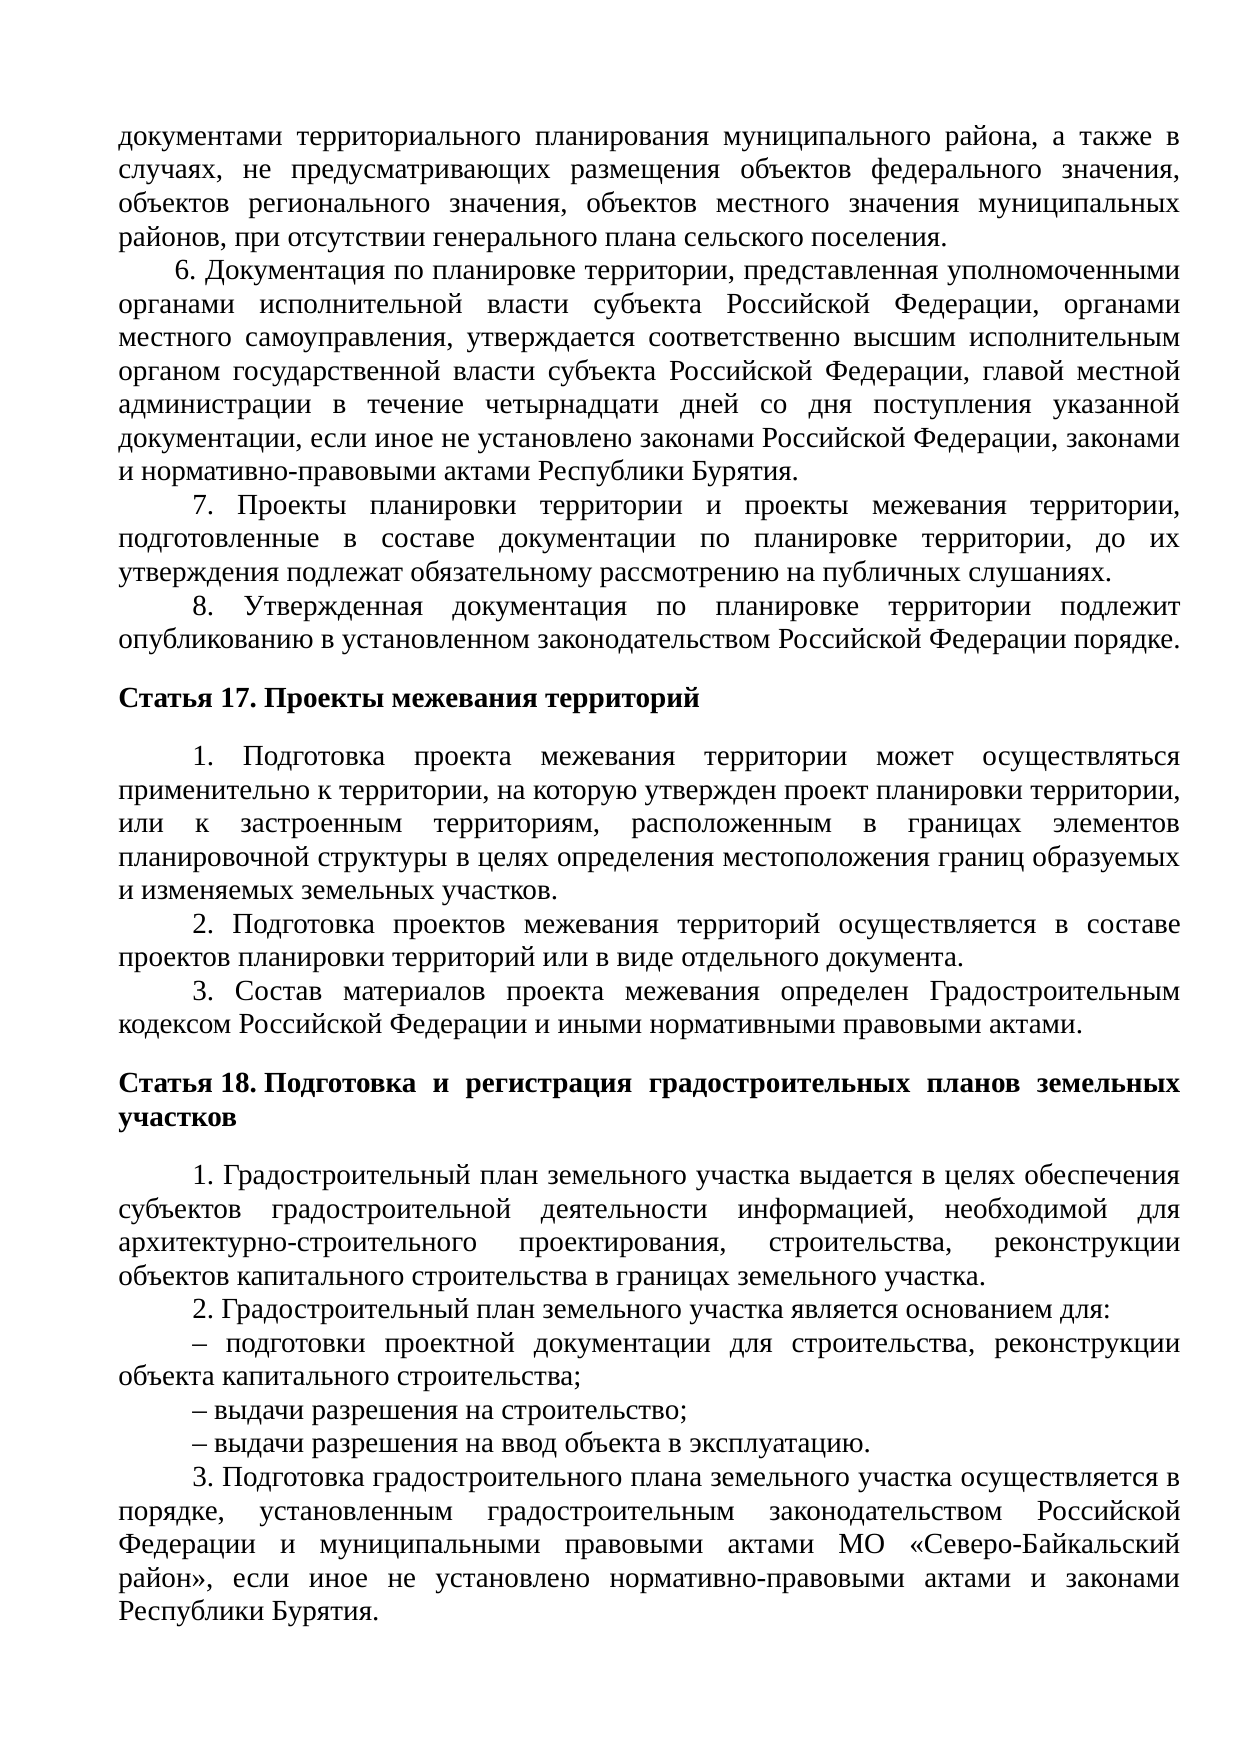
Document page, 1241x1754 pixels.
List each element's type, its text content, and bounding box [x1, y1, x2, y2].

text документами территориального планирования муниципального района, а также в случаях, не предусматривающих размещения объектов федерального значения, объектов регионального значения, объектов местного значения муниципальных районов, при отсутствии генерального плана сельского поселения. [118, 118, 1181, 252]
text 2. Градостроительный план земельного участка является основанием для: [118, 1291, 1181, 1325]
text 2. Подготовка проектов межевания территорий осуществляется в составе проектов планировки территорий или в виде отдельного документа. [118, 906, 1181, 973]
text 1. Подготовка проекта межевания территории может осуществляться применительно к территории, на которую утвержден проект планировки территории, или к застроенным территориям, расположенным в границах элементов планировочной структуры в целях определения местоположения границ образуемых и изменяемых земельных участков. [118, 738, 1181, 906]
subtitle Статья 18. Подготовка и регистрация градостроительных планов земельных участков [118, 1065, 1181, 1132]
text 1. Градостроительный план земельного участка выдается в целях обеспечения субъектов градостроительной деятельности информацией, необходимой для архитектурно-строительного проектирования, строительства, реконструкции объектов капитального строительства в границах земельного участка. [118, 1157, 1181, 1291]
subtitle Статья 17. Проекты межевания территорий [118, 680, 1181, 713]
text – выдачи разрешения на строительство; [118, 1392, 1181, 1426]
text 7. Проекты планировки территории и проекты межевания территории, подготовленные в составе документации по планировке территории, до их утверждения подлежат обязательному рассмотрению на публичных слушаниях. [118, 487, 1181, 588]
text 8. Утвержденная документация по планировке территории подлежит опубликованию в установленном законодательством Российской Федерации порядке. [118, 588, 1181, 655]
text – подготовки проектной документации для строительства, реконструкции объекта капитального строительства; [118, 1325, 1181, 1392]
text 3. Состав материалов проекта межевания определен Градостроительным кодексом Российской Федерации и иными нормативными правовыми актами. [118, 973, 1181, 1040]
text 6. Документация по планировке территории, представленная уполномоченными органами исполнительной власти субъекта Российской Федерации, органами местного самоуправления, утверждается соответственно высшим исполнительным органом государственной власти субъекта Российской Федерации, главой местной администрации в течение четырнадцати дней со дня поступления указанной документации, если иное не установлено законами Российской Федерации, законами и нормативно-правовыми актами Республики Бурятия. [118, 252, 1181, 487]
text – выдачи разрешения на ввод объекта в эксплуатацию. [118, 1426, 1181, 1459]
text 3. Подготовка градостроительного плана земельного участка осуществляется в порядке, установленным градостроительным законодательством Российской Федерации и муниципальными правовыми актами МО «Северо-Байкальский район», если иное не установлено нормативно-правовыми актами и законами Республики Бурятия. [118, 1459, 1181, 1627]
